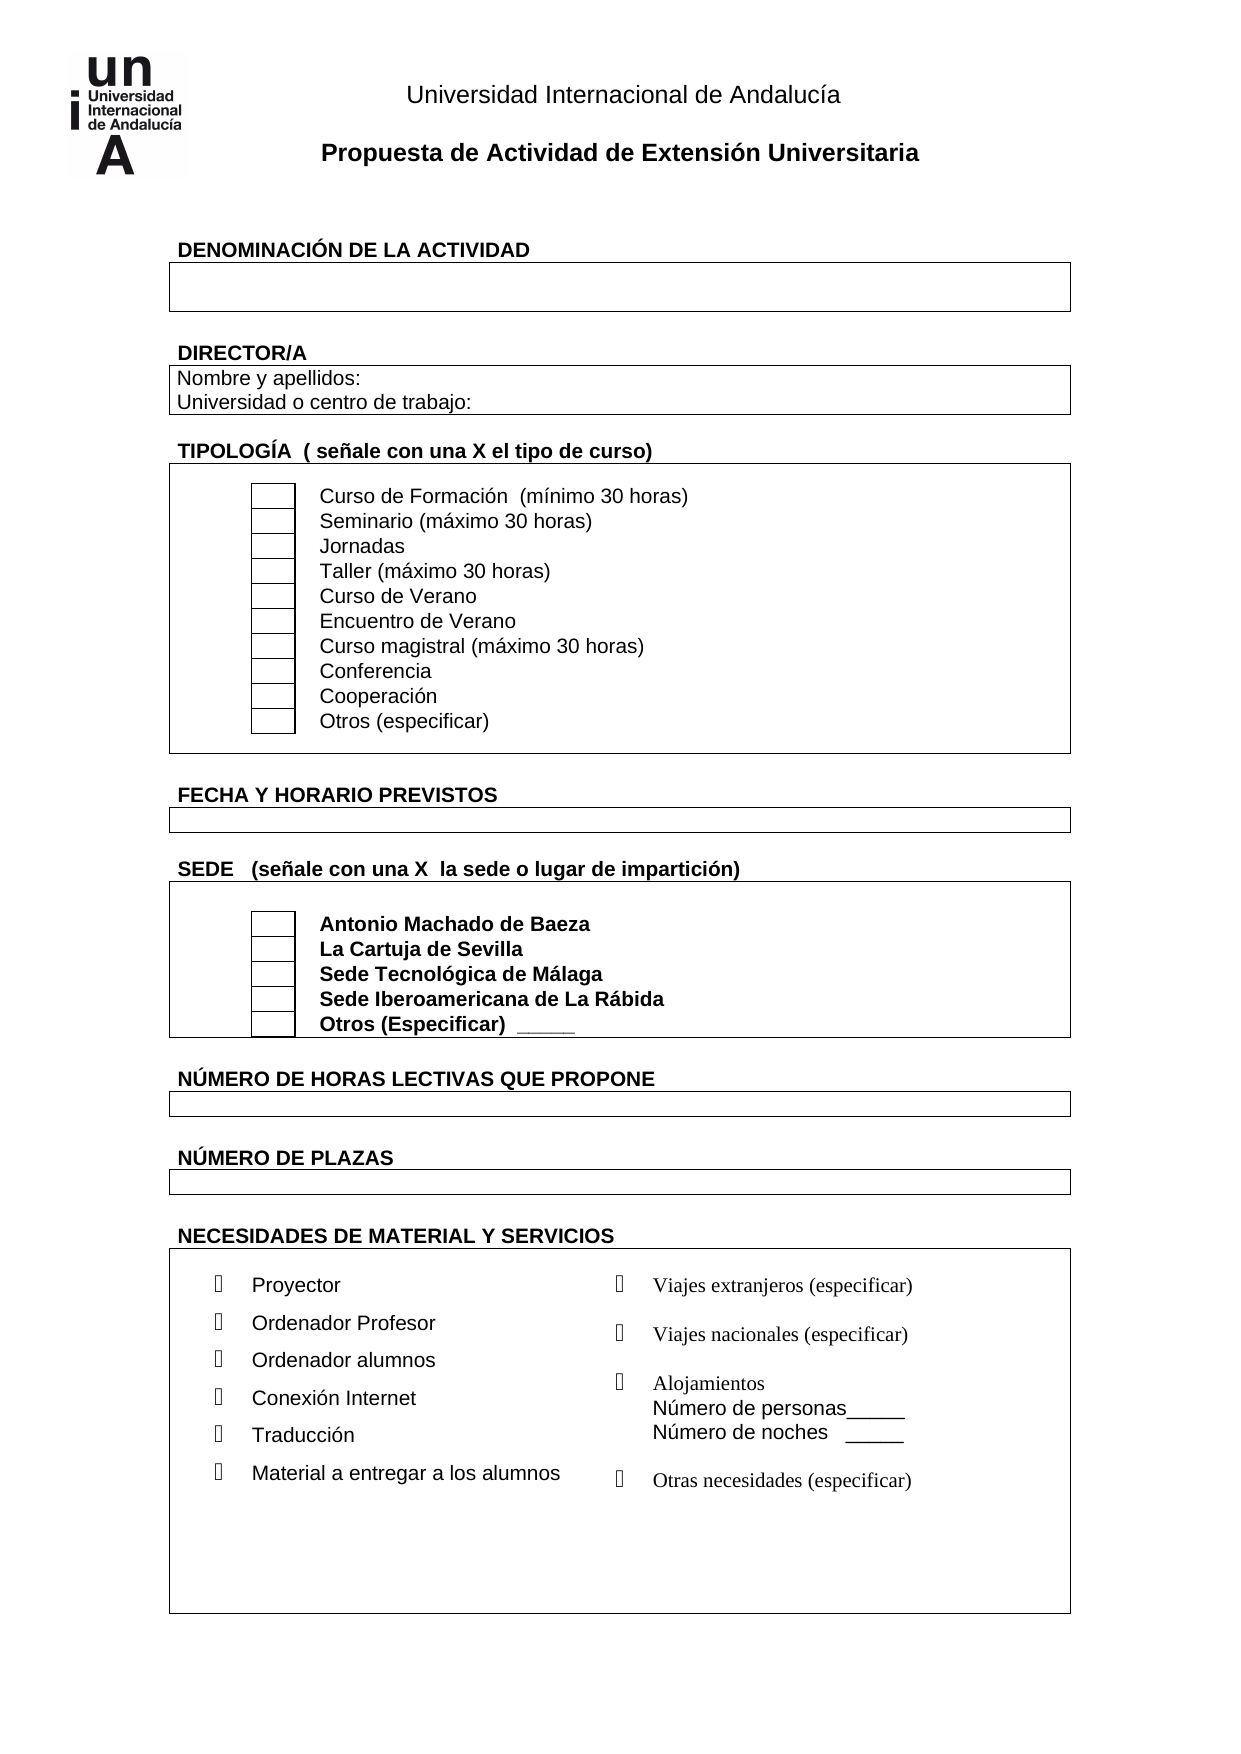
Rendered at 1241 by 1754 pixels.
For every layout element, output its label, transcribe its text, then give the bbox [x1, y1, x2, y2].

table_cell [312, 733, 989, 753]
table_cell Conferencia [312, 658, 989, 683]
table_cell Jornadas [312, 533, 989, 558]
table_cell [296, 1011, 312, 1036]
table_header [296, 911, 312, 936]
table_header [170, 882, 1070, 1037]
table_cell [252, 709, 294, 733]
text NÚMERO DE HORAS LECTIVAS QUE PROPONE [177, 1067, 1181, 1091]
table_header [170, 808, 1070, 832]
table_cell [252, 659, 294, 683]
table_cell [252, 609, 294, 633]
table_cell Taller (máximo 30 horas) [312, 558, 989, 583]
table_cell Seminario (máximo 30 horas) [312, 508, 989, 533]
table_header [170, 464, 1070, 753]
table_cell [296, 633, 312, 658]
table_cell [252, 584, 294, 608]
table_cell [252, 962, 294, 986]
table_cell La Cartuja de Sevilla [312, 936, 989, 961]
table_header Universidad Internacional de Andalucía [66, 50, 1070, 181]
table_cell [252, 559, 294, 583]
table_header Antonio Machado de Baeza [312, 911, 989, 936]
table_cell Otros (Especificar) _____ [312, 1011, 989, 1036]
table_header [170, 1170, 1070, 1194]
text NECESIDADES DE MATERIAL Y SERVICIOS [177, 1224, 1181, 1248]
text SEDE (señale con una X la sede o lugar de impartición) [177, 857, 1181, 881]
text TIPOLOGÍA ( señale con una X el tipo de curso) [177, 439, 1181, 463]
table_header [170, 1092, 1070, 1116]
table_header Nombre y apellidos: [170, 366, 1070, 390]
table_cell [296, 683, 312, 708]
picture [67, 51, 189, 180]
table_cell Sede Iberoamericana de La Rábida [312, 986, 989, 1011]
table_cell [296, 608, 312, 633]
table_cell Cooperación [312, 683, 989, 708]
table_cell Propuesta de Actividad de Extensión Universitaria [170, 138, 1070, 195]
table_cell [252, 937, 294, 961]
table_cell [251, 734, 295, 753]
table_cell [252, 509, 294, 533]
table_header Viajes extranjeros (especificar) Viajes nacionales (especificar) Alojamientos Número de personas_____ Número de noches _____ Otras necesidades (especificar) [570, 1249, 1070, 1612]
table_cell [252, 684, 294, 708]
table_cell [296, 558, 312, 583]
text FECHA Y HORARIO PREVISTOS [177, 783, 1181, 807]
table_cell [296, 583, 312, 608]
table_cell [296, 708, 312, 733]
table_cell Curso magistral (máximo 30 horas) [312, 633, 989, 658]
table_header [252, 912, 294, 936]
table_cell [295, 733, 312, 753]
table_header [170, 263, 1070, 311]
table_cell [252, 1012, 294, 1036]
table_cell Sede Tecnológica de Málaga [312, 961, 989, 986]
table_cell [296, 658, 312, 683]
table_cell Encuentro de Verano [312, 608, 989, 633]
table_header Curso de Formación (mínimo 30 horas) [312, 483, 989, 508]
table_header Proyector Ordenador Profesor Ordenador alumnos Conexión Internet Traducción Material a entregar a los alumnos [170, 1249, 570, 1612]
table_cell [296, 986, 312, 1011]
table_header [296, 483, 312, 508]
table_cell [252, 987, 294, 1011]
text DENOMINACIÓN DE LA ACTIVIDAD [177, 238, 1181, 262]
table_header [252, 484, 294, 508]
table_cell [296, 508, 312, 533]
table_cell Universidad o centro de trabajo: [170, 390, 1070, 414]
text NÚMERO DE PLAZAS [177, 1145, 1181, 1169]
table_cell [296, 961, 312, 986]
table_cell [252, 534, 294, 558]
text DIRECTOR/A [177, 341, 1181, 365]
table_cell Curso de Verano [312, 583, 989, 608]
table_cell [296, 936, 312, 961]
table_cell [252, 634, 294, 658]
table_cell Otros (especificar) [312, 708, 989, 733]
table_cell [296, 533, 312, 558]
